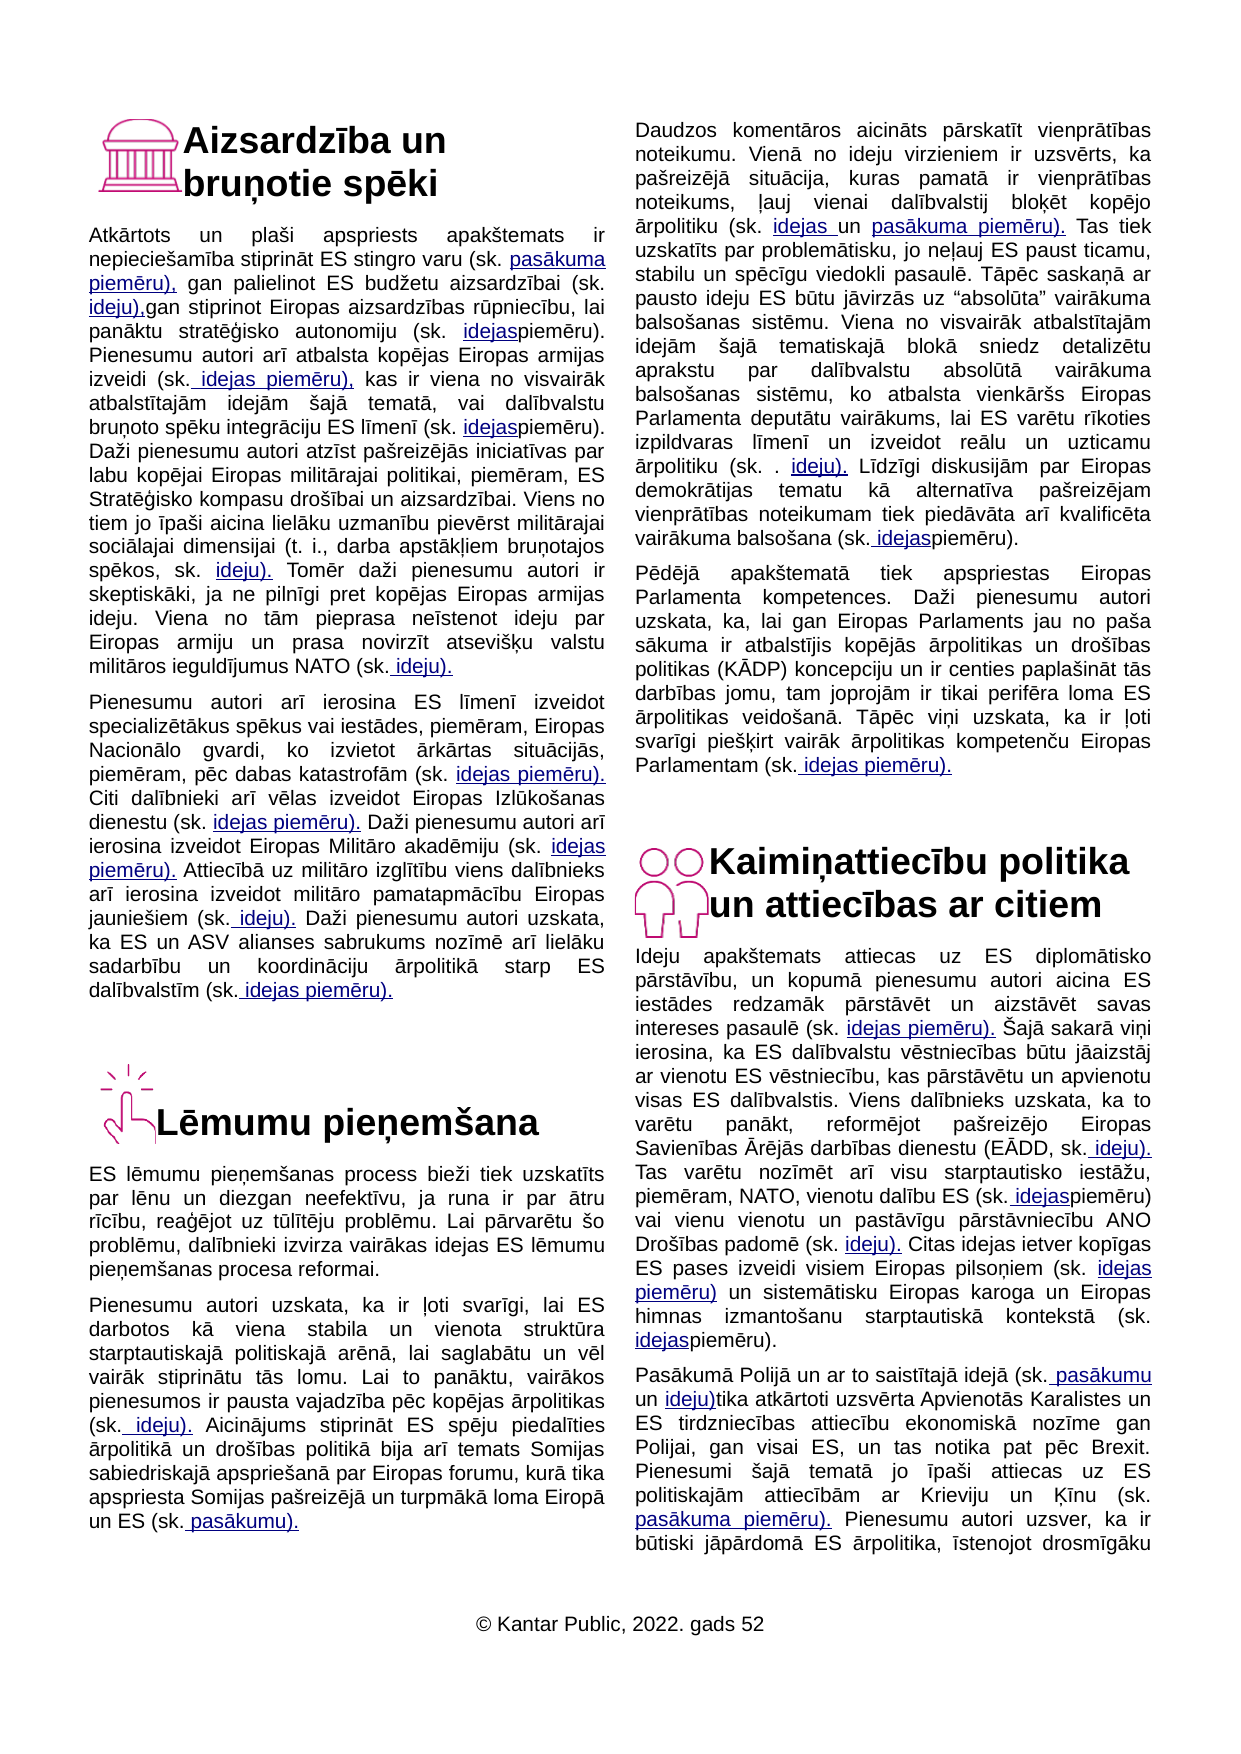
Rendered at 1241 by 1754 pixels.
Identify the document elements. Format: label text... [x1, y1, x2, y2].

subtitle Aizsardzība un bruņotie spēki [88, 118, 605, 204]
text Pasākumā Polijā un ar to saistītajā idejā (sk. pasākumu un ideju)tika atkārtoti uzsvērta Apvienotās Karalistes un ES tirdzniecības attiecību ekonomiskā nozīme gan Polijai, gan visai ES, un tas notika pat pēc Brexit. Pienesumi šajā tematā jo īpaši attiecas uz ES politiskajām attiecībām ar Krieviju un Ķīnu (sk. pasākuma piemēru). Pienesumu autori uzsver, ka ir būtiski jāpārdomā ES ārpolitika, īstenojot drosmīgāku [635, 1363, 1152, 1555]
subtitle Kaimiņattiecību politika un attiecības ar citiem [635, 839, 1152, 926]
text Atkārtots un plaši apspriests apakštemats ir nepieciešamība stiprināt ES stingro varu (sk. pasākuma piemēru), gan palielinot ES budžetu aizsardzībai (sk. ideju),gan stiprinot Eiropas aizsardzības rūpniecību, lai panāktu stratēģisko autonomiju (sk. idejaspiemēru). Pienesumu autori arī atbalsta kopējas Eiropas armijas izveidi (sk. idejas piemēru), kas ir viena no visvairāk atbalstītajām idejām šajā tematā, vai dalībvalstu bruņoto spēku integrāciju ES līmenī (sk. idejaspiemēru). Daži pienesumu autori atzīst pašreizējās iniciatīvas par labu kopējai Eiropas militārajai politikai, piemēram, ES Stratēģisko kompasu drošībai un aizsardzībai. Viens no tiem jo īpaši aicina lielāku uzmanību pievērst militārajai sociālajai dimensijai (t. i., darba apstākļiem bruņotajos spēkos, sk. ideju). Tomēr daži pienesumu autori ir skeptiskāki, ja ne pilnīgi pret kopējas Eiropas armijas ideju. Viena no tām pieprasa neīstenot ideju par Eiropas armiju un prasa novirzīt atsevišķu valstu militāros ieguldījumus NATO (sk. ideju). [88, 223, 605, 678]
text Ideju apakštemats attiecas uz ES diplomātisko pārstāvību, un kopumā pienesumu autori aicina ES iestādes redzamāk pārstāvēt un aizstāvēt savas intereses pasaulē (sk. idejas piemēru). Šajā sakarā viņi ierosina, ka ES dalībvalstu vēstniecības būtu jāaizstāj ar vienotu ES vēstniecību, kas pārstāvētu un apvienotu visas ES dalībvalstis. Viens dalībnieks uzskata, ka to varētu panākt, reformējot pašreizējo Eiropas Savienības Ārējās darbības dienestu (EĀDD, sk. ideju). Tas varētu nozīmēt arī visu starptautisko iestāžu, piemēram, NATO, vienotu dalību ES (sk. idejaspiemēru) vai vienu vienotu un pastāvīgu pārstāvniecību ANO Drošības padomē (sk. ideju). Citas idejas ietver kopīgas ES pases izveidi visiem Eiropas pilsoņiem (sk. idejas piemēru) un sistemātisku Eiropas karoga un Eiropas himnas izmantošanu starptautiskā kontekstā (sk. idejaspiemēru). [635, 944, 1152, 1351]
text ES lēmumu pieņemšanas process bieži tiek uzskatīts par lēnu un diezgan neefektīvu, ja runa ir par ātru rīcību, reaģējot uz tūlītēju problēmu. Lai pārvarētu šo problēmu, dalībnieki izvirza vairākas idejas ES lēmumu pieņemšanas procesa reformai. [88, 1161, 605, 1281]
subtitle [88, 1100, 100, 1143]
text Pēdējā apakštematā tiek apspriestas Eiropas Parlamenta kompetences. Daži pienesumu autori uzskata, ka, lai gan Eiropas Parlaments jau no paša sākuma ir atbalstījis kopējās ārpolitikas un drošības politikas (KĀDP) koncepciju un ir centies paplašināt tās darbības jomu, tam joprojām ir tikai perifēra loma ES ārpolitikas veidošanā. Tāpēc viņi uzskata, ka ir ļoti svarīgi piešķirt vairāk ārpolitikas kompetenču Eiropas Parlamentam (sk. idejas piemēru). [635, 561, 1152, 777]
text Pienesumu autori arī ierosina ES līmenī izveidot specializētākus spēkus vai iestādes, piemēram, Eiropas Nacionālo gvardi, ko izvietot ārkārtas situācijās, piemēram, pēc dabas katastrofām (sk. idejas piemēru). Citi dalībnieki arī vēlas izveidot Eiropas Izlūkošanas dienestu (sk. idejas piemēru). Daži pienesumu autori arī ierosina izveidot Eiropas Militāro akadēmiju (sk. idejas piemēru). Attiecībā uz militāro izglītību viens dalībnieks arī ierosina izveidot militāro pamatapmācību Eiropas jauniešiem (sk. ideju). Daži pienesumu autori uzskata, ka ES un ASV alianses sabrukums nozīmē arī lielāku sadarbību un koordināciju ārpolitikā starp ES dalībvalstīm (sk. idejas piemēru). [88, 690, 605, 1001]
text Pienesumu autori uzskata, ka ir ļoti svarīgi, lai ES darbotos kā viena stabila un vienota struktūra starptautiskajā politiskajā arēnā, lai saglabātu un vēl vairāk stiprinātu tās lomu. Lai to panāktu, vairākos pienesumos ir pausta vajadzība pēc kopējas ārpolitikas (sk. ideju). Aicinājums stiprināt ES spēju piedalīties ārpolitikā un drošības politikā bija arī temats Somijas sabiedriskajā apspriešanā par Eiropas forumu, kurā tika apspriesta Somijas pašreizējā un turpmākā loma Eiropā un ES (sk. pasākumu). [88, 1293, 605, 1533]
subtitle Lēmumu pieņemšana [156, 1100, 605, 1143]
picture [98, 119, 183, 192]
text Daudzos komentāros aicināts pārskatīt vienprātības noteikumu. Vienā no ideju virzieniem ir uzsvērts, ka pašreizējā situācija, kuras pamatā ir vienprātības noteikums, ļauj vienai dalībvalstij bloķēt kopējo ārpolitiku (sk. idejas un pasākuma piemēru). Tas tiek uzskatīts par problemātisku, jo neļauj ES paust ticamu, stabilu un spēcīgu viedokli pasaulē. Tāpēc saskaņā ar pausto ideju ES būtu jāvirzās uz “absolūta” vairākuma balsošanas sistēmu. Viena no visvairāk atbalstītajām idejām šajā tematiskajā blokā sniedz detalizētu aprakstu par dalībvalstu absolūtā vairākuma balsošanas sistēmu, ko atbalsta vienkāršs Eiropas Parlamenta deputātu vairākums, lai ES varētu rīkoties izpildvaras līmenī un izveidot reālu un uzticamu ārpolitiku (sk. . ideju). Līdzīgi diskusijām par Eiropas demokrātijas tematu kā alternatīva pašreizējam vienprātības noteikumam tiek piedāvāta arī kvalificēta vairākuma balsošana (sk. idejaspiemēru). [635, 118, 1152, 549]
picture [100, 1064, 156, 1144]
picture [634, 848, 709, 938]
